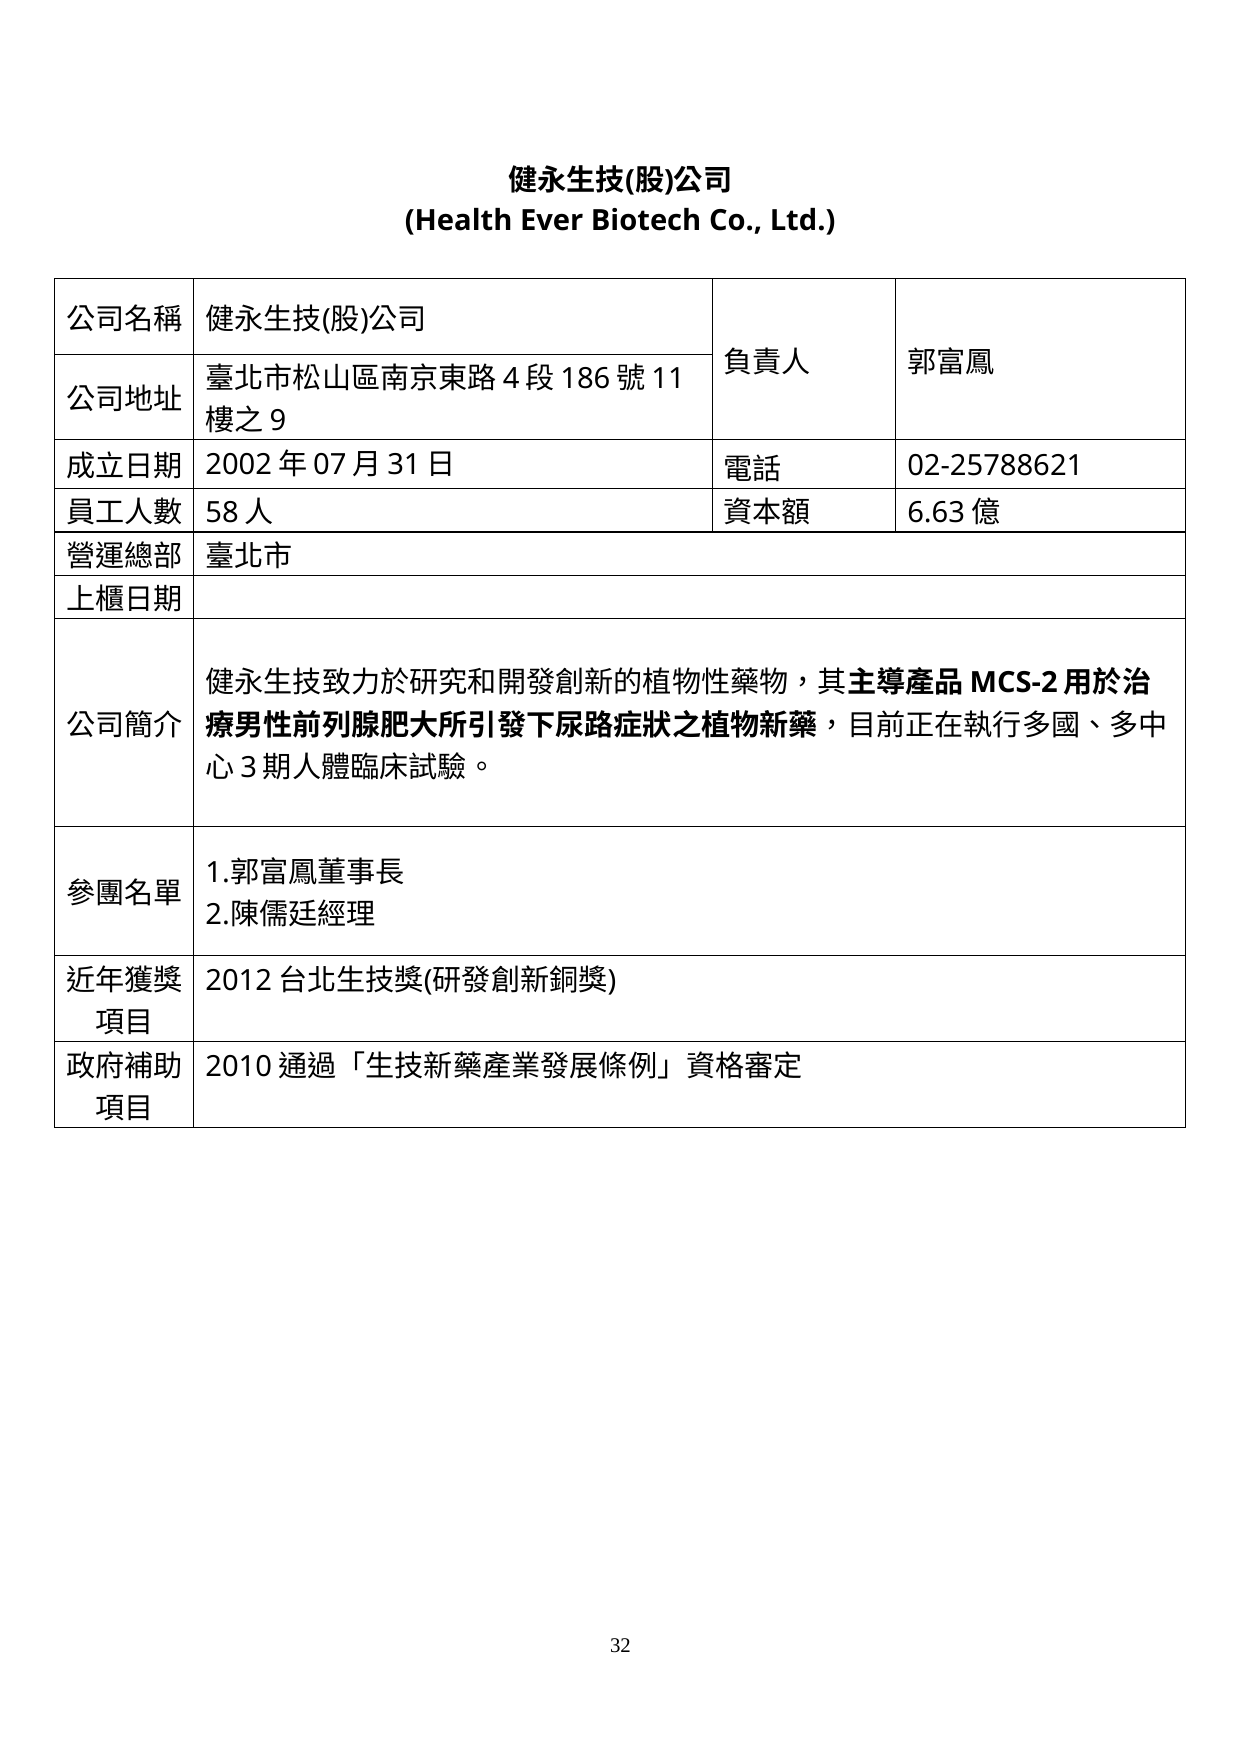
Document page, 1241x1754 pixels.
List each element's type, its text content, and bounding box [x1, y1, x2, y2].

table_cell 臺北市 [194, 533, 1185, 575]
table_cell 02-25788621 [896, 440, 1185, 488]
table_cell 1.郭富鳳董事長 2.陳儒廷經理 [194, 827, 1185, 955]
table_cell 近年獲獎項目 [55, 956, 193, 1041]
table_cell 電話 [713, 440, 895, 488]
table_cell 58人 [194, 489, 712, 531]
table_cell 參團名單 [55, 827, 193, 955]
table_cell 公司簡介 [55, 619, 193, 826]
table_cell 員工人數 [55, 489, 193, 531]
table_header 健永生技(股)公司 [194, 279, 712, 353]
table_cell 2002年07月31日 [194, 440, 712, 488]
table_cell 健永生技致力於研究和開發創新的植物性藥物，其主導產品MCS-2用於治療男性前列腺肥大所引發下尿路症狀之植物新藥，目前正在執行多國、多中心3期人體臨床試驗。 [194, 619, 1185, 826]
text (Health Ever Biotech Co., Ltd.) [177, 199, 1063, 238]
table_cell [194, 576, 1185, 618]
table_cell 成立日期 [55, 440, 193, 488]
table_cell 公司地址 [55, 355, 193, 439]
text 健永生技(股)公司 [177, 156, 1063, 199]
table_header 公司名稱 [55, 279, 193, 353]
table_cell 臺北市松山區南京東路4段186號11樓之9 [194, 355, 712, 439]
table_cell 政府補助項目 [55, 1042, 193, 1127]
table_cell 2012台北生技獎(研發創新銅獎) [194, 956, 1185, 1041]
table_cell 2010通過「生技新藥產業發展條例」資格審定 [194, 1042, 1185, 1127]
table_header 郭富鳳 [896, 279, 1185, 439]
table_cell 6.63億 [896, 489, 1185, 531]
table_cell 上櫃日期 [55, 576, 193, 618]
table_cell 營運總部 [55, 533, 193, 575]
table_cell 資本額 [713, 489, 895, 531]
table_header 負責人 [713, 279, 895, 439]
